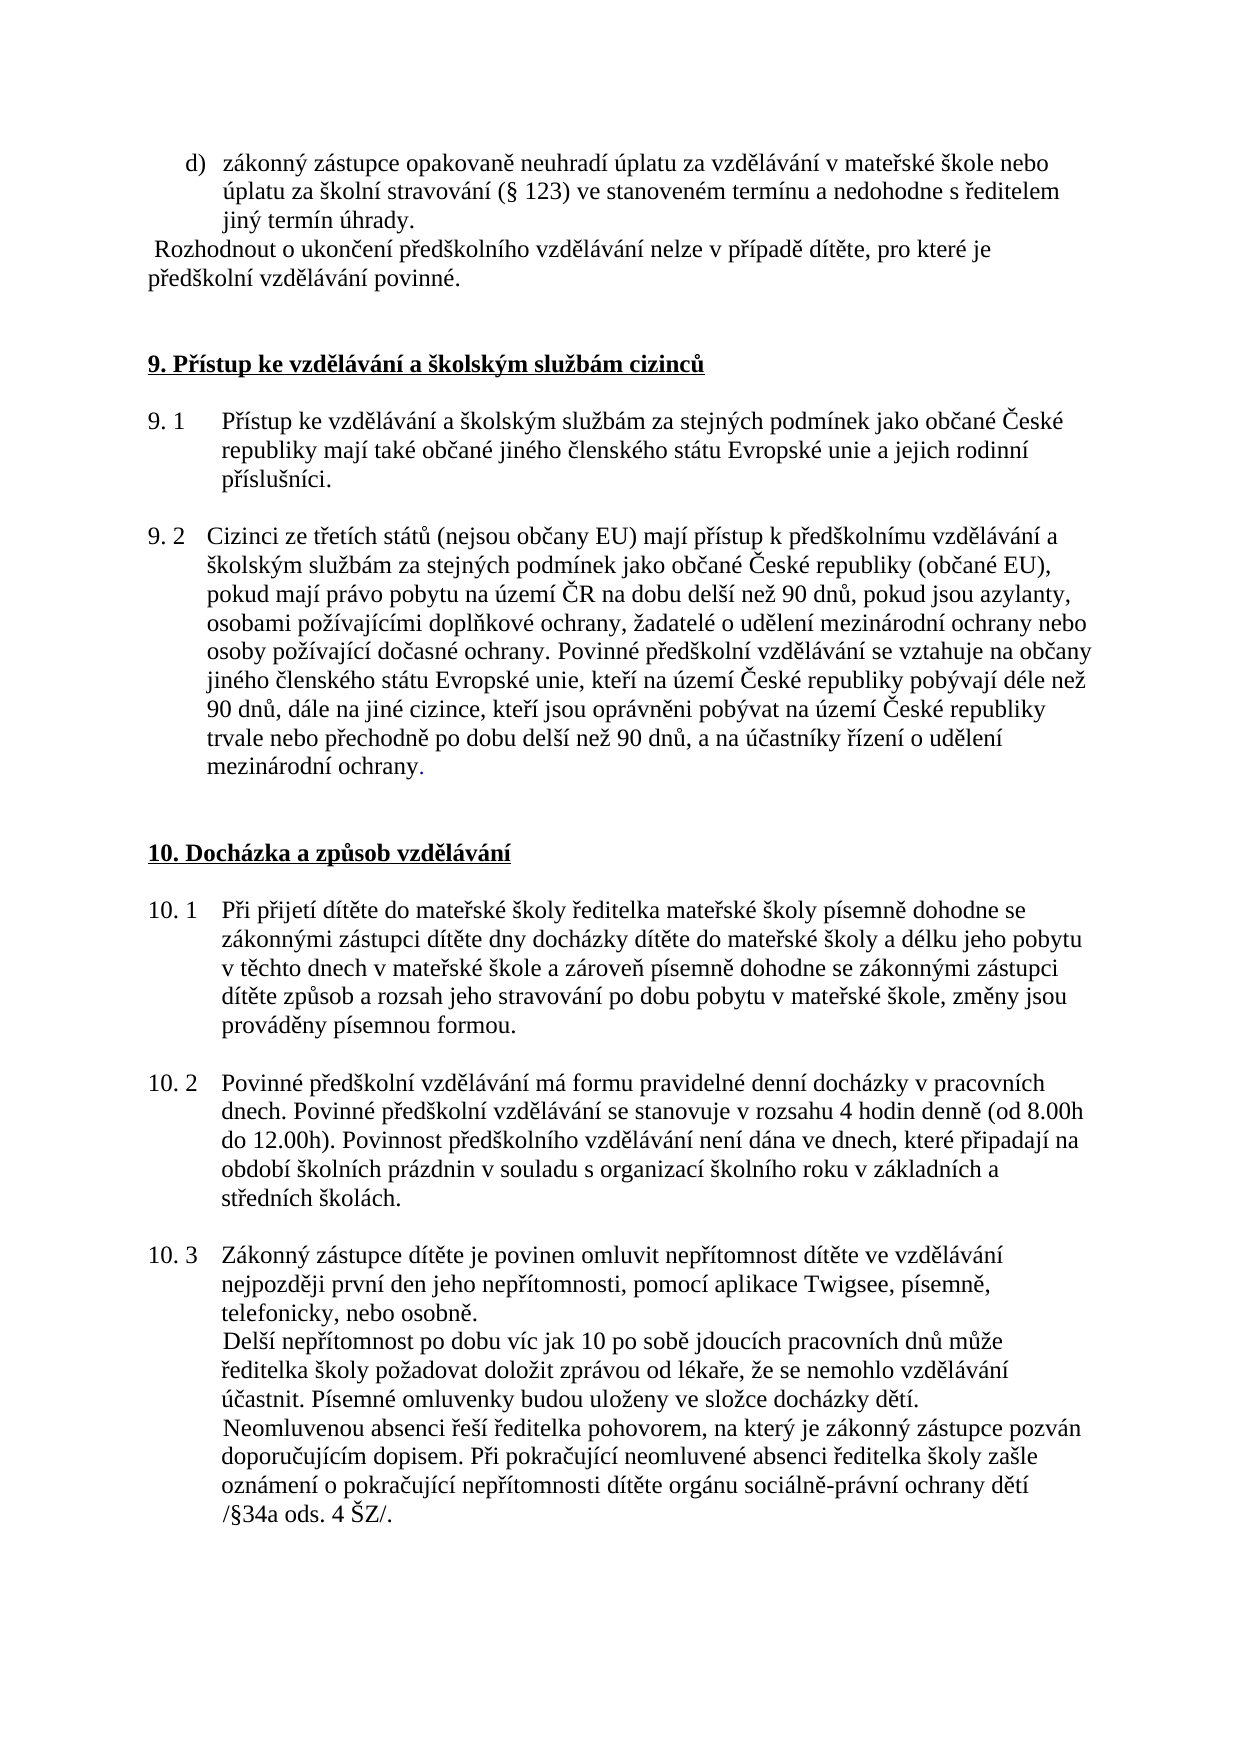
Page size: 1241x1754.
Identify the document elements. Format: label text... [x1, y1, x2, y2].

text Rozhodnout o ukončení předškolního vzdělávání nelze v případě dítěte, pro které je předškolní vzdělávání povinné. [148, 234, 1093, 291]
text 9. 2 Cizinci ze třetích států (nejsou občany EU) mají přístup k předškolnímu vzdělávání a školským službám za stejných podmínek jako občané České republiky (občané EU), pokud mají právo pobytu na území ČR na dobu delší než 90 dnů, pokud jsou azylanty, osobami požívajícími doplňkové ochrany, žadatelé o udělení mezinárodní ochrany nebo osoby požívající dočasné ochrany. Povinné předškolní vzdělávání se vztahuje na občany jiného členského státu Evropské unie, kteří na území České republiky pobývají déle než 90 dnů, dále na jiné cizince, kteří jsou oprávněni pobývat na území České republiky trvale nebo přechodně po dobu delší než 90 dnů, a na účastníky řízení o udělení mezinárodní ochrany. [148, 521, 1093, 780]
list zákonný zástupce opakovaně neuhradí úplatu za vzdělávání v mateřské škole nebo úplatu za školní stravování (§ 123) ve stanoveném termínu a nedohodne s ředitelem jiný termín úhrady. [185, 148, 1093, 234]
text /§34a ods. 4 ŠZ/. [148, 1499, 1093, 1528]
text 10. Docházka a způsob vzdělávání [148, 838, 1093, 866]
text Neomluvenou absenci řeší ředitelka pohovorem, na který je zákonný zástupce pozván doporučujícím dopisem. Při pokračující neomluvené absenci ředitelka školy zašle oznámení o pokračující nepřítomnosti dítěte orgánu sociálně-právní ochrany dětí [148, 1413, 1093, 1499]
subtitle 9. Přístup ke vzdělávání a školským službám cizinců [148, 349, 1093, 378]
text 10. 2 Povinné předškolní vzdělávání má formu pravidelné denní docházky v pracovních dnech. Povinné předškolní vzdělávání se stanovuje v rozsahu 4 hodin denně (od 8.00h do 12.00h). Povinnost předškolního vzdělávání není dána ve dnech, které připadají na období školních prázdnin v souladu s organizací školního roku v základních a středních školách. [148, 1068, 1093, 1211]
text Delší nepřítomnost po dobu víc jak 10 po sobě jdoucích pracovních dnů může ředitelka školy požadovat doložit zprávou od lékaře, že se nemohlo vzdělávání účastnit. Písemné omluvenky budou uloženy ve složce docházky dětí. [148, 1326, 1093, 1413]
text 10. 1 Při přijetí dítěte do mateřské školy ředitelka mateřské školy písemně dohodne se zákonnými zástupci dítěte dny docházky dítěte do mateřské školy a délku jeho pobytu v těchto dnech v mateřské škole a zároveň písemně dohodne se zákonnými zástupci dítěte způsob a rozsah jeho stravování po dobu pobytu v mateřské škole, změny jsou prováděny písemnou formou. [148, 895, 1093, 1039]
text 9. 1 Přístup ke vzdělávání a školským službám za stejných podmínek jako občané České republiky mají také občané jiného členského státu Evropské unie a jejich rodinní příslušníci. [148, 406, 1093, 493]
text 10. 3 Zákonný zástupce dítěte je povinen omluvit nepřítomnost dítěte ve vzdělávání nejpozději první den jeho nepřítomnosti, pomocí aplikace Twigsee, písemně, telefonicky, nebo osobně. [148, 1240, 1093, 1326]
